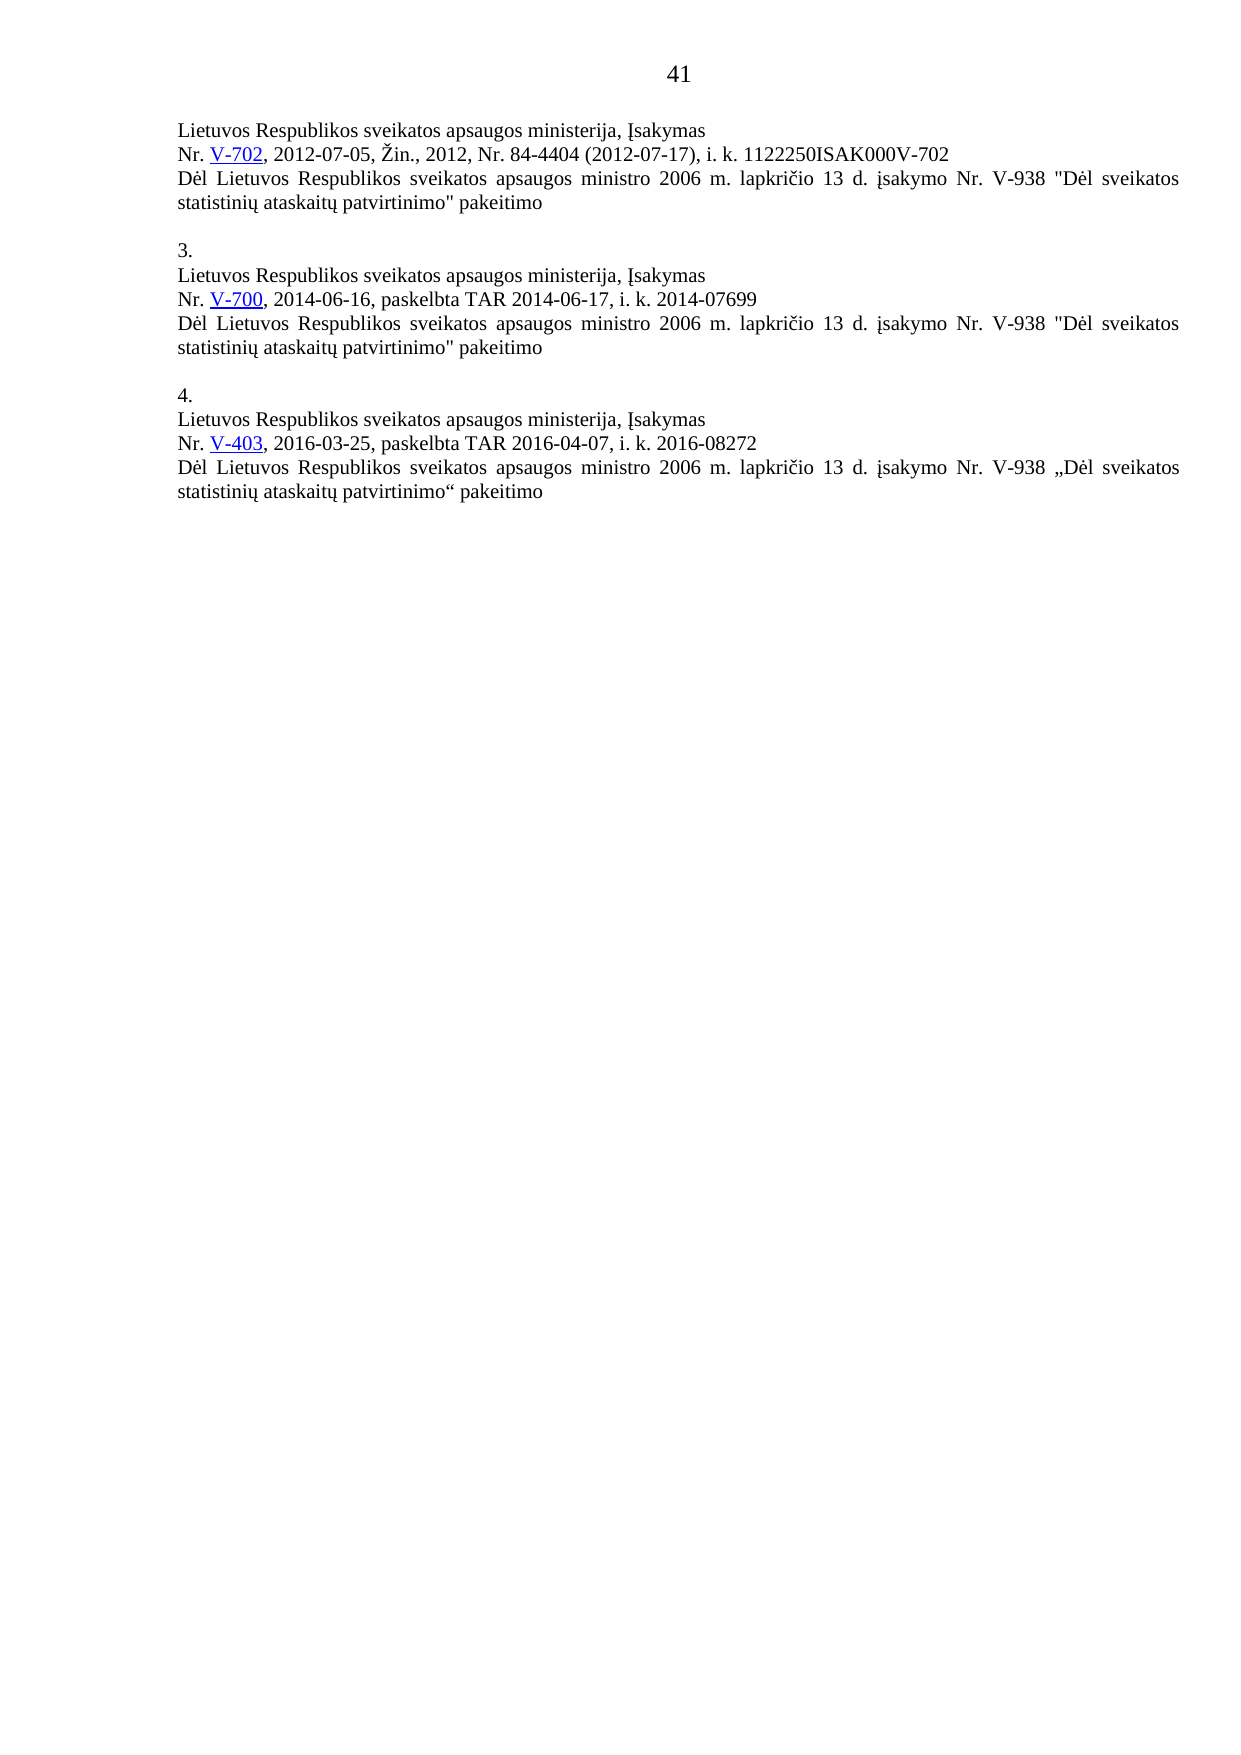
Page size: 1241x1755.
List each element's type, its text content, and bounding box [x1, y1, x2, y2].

text Nr. V-702, 2012-07-05, Žin., 2012, Nr. 84-4404 (2012-07-17), i. k. 1122250ISAK000V-702 [177, 142, 1181, 166]
text 3. [177, 238, 1181, 262]
text Lietuvos Respublikos sveikatos apsaugos ministerija, Įsakymas [177, 262, 1181, 287]
text Lietuvos Respublikos sveikatos apsaugos ministerija, Įsakymas [177, 407, 1181, 431]
text Nr. V-403, 2016-03-25, paskelbta TAR 2016-04-07, i. k. 2016-08272 [177, 431, 1181, 455]
text Nr. V-700, 2014-06-16, paskelbta TAR 2014-06-17, i. k. 2014-07699 [177, 287, 1181, 311]
text Dėl Lietuvos Respublikos sveikatos apsaugos ministro 2006 m. lapkričio 13 d. įsakymo Nr. V-938 „Dėl sveikatos statistinių ataskaitų patvirtinimo“ pakeitimo [177, 455, 1181, 503]
text Lietuvos Respublikos sveikatos apsaugos ministerija, Įsakymas [177, 118, 1181, 142]
text Dėl Lietuvos Respublikos sveikatos apsaugos ministro 2006 m. lapkričio 13 d. įsakymo Nr. V-938 "Dėl sveikatos statistinių ataskaitų patvirtinimo" pakeitimo [177, 311, 1181, 359]
text 4. [177, 383, 1181, 407]
text Dėl Lietuvos Respublikos sveikatos apsaugos ministro 2006 m. lapkričio 13 d. įsakymo Nr. V-938 "Dėl sveikatos statistinių ataskaitų patvirtinimo" pakeitimo [177, 166, 1181, 214]
